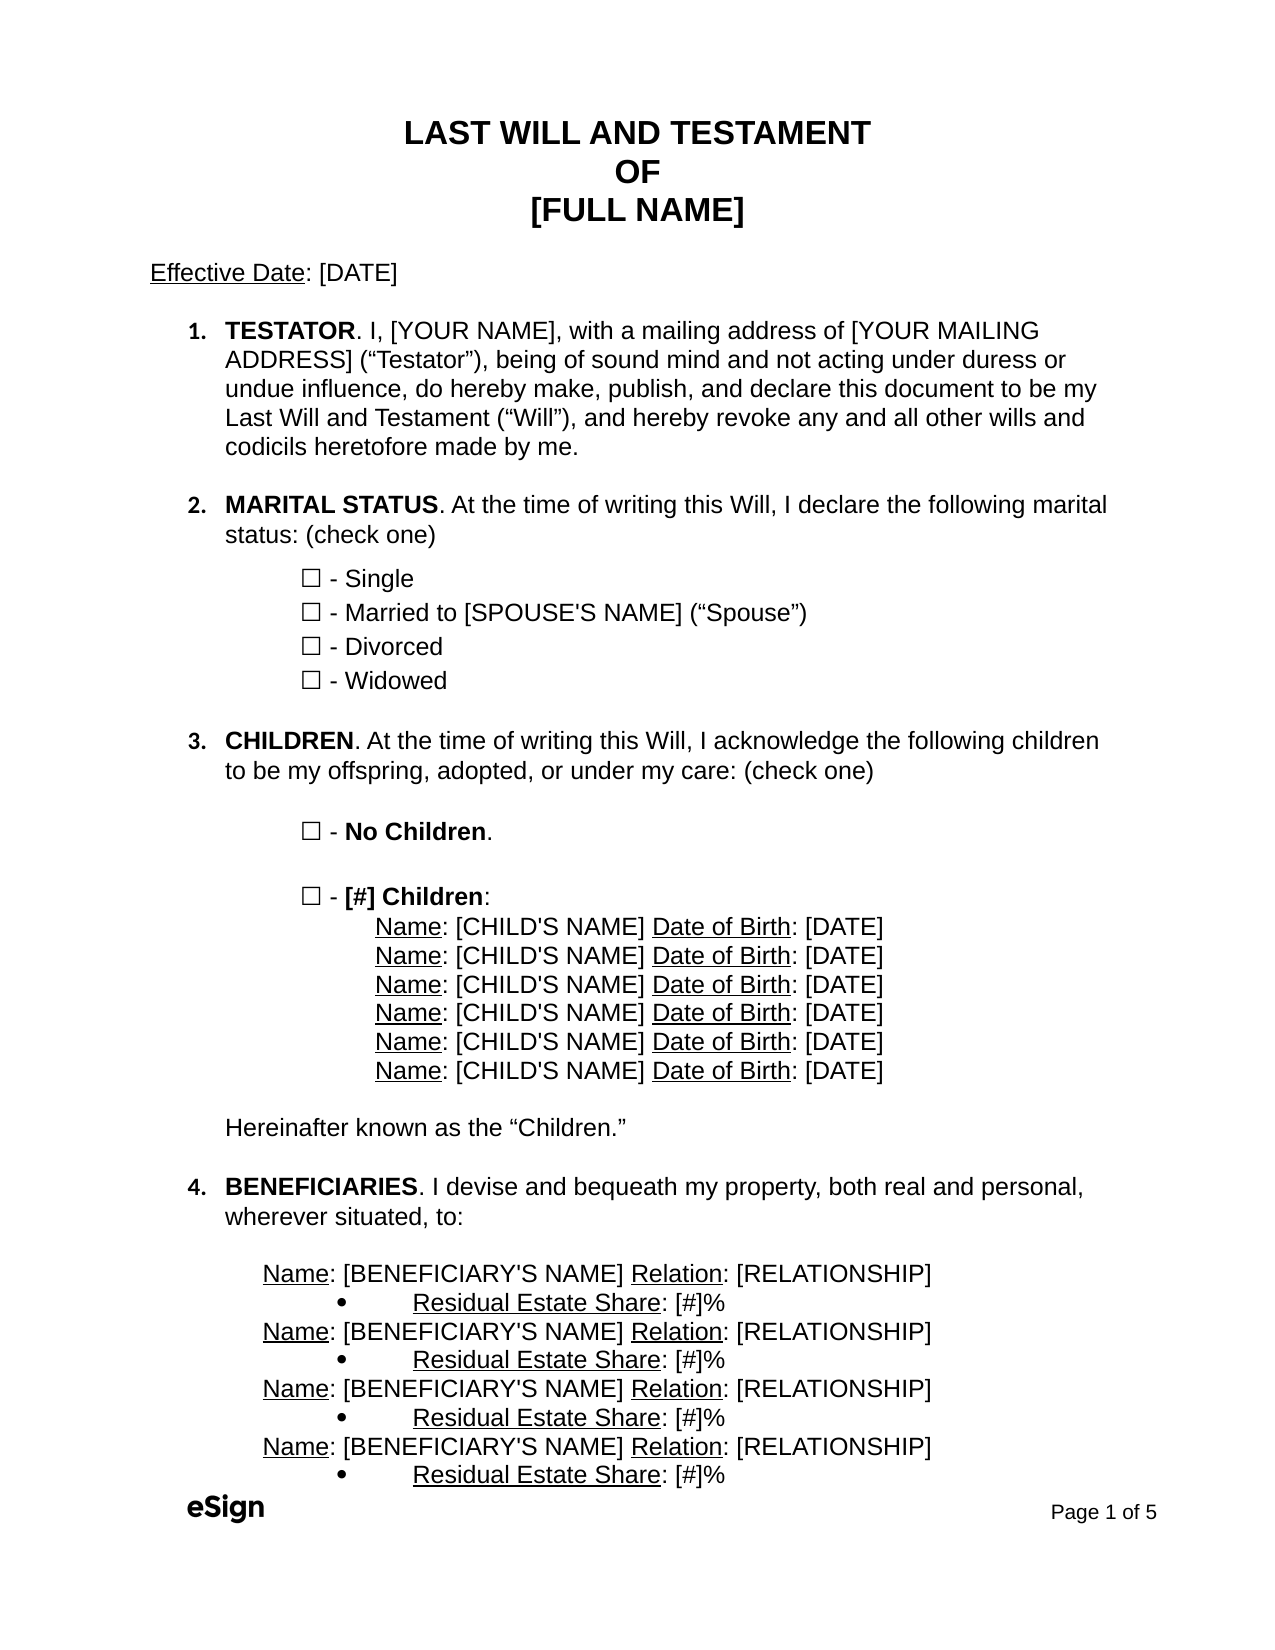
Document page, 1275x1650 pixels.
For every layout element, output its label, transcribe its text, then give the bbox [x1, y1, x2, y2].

text OF [150, 152, 1125, 190]
list Residual Estate Share: [#]% [337, 1461, 1125, 1489]
list ☐ - Widowed [300, 663, 1125, 697]
list Residual Estate Share: [#]% [337, 1403, 1125, 1432]
list Name: [CHILD'S NAME] Date of Birth: [DATE] [375, 941, 1125, 970]
list CHILDREN. At the time of writing this Will, I acknowledge the following children to be my offspring, adopted, or under my care: (check one) [187, 726, 1125, 785]
list ☐ - Single [300, 561, 1125, 594]
text [FULL NAME] [150, 190, 1125, 229]
list Residual Estate Share: [#]% [337, 1345, 1125, 1374]
text Effective Date: [DATE] [150, 257, 1125, 286]
list Name: [BENEFICIARY'S NAME] Relation: [RELATIONSHIP] [262, 1317, 1125, 1345]
list Name: [CHILD'S NAME] Date of Birth: [DATE] [375, 998, 1125, 1027]
list ☐ - [#] Children: [300, 878, 1125, 912]
list Name: [CHILD'S NAME] Date of Birth: [DATE] [375, 1056, 1125, 1085]
list Name: [CHILD'S NAME] Date of Birth: [DATE] [300, 912, 1125, 941]
list Name: [BENEFICIARY'S NAME] Relation: [RELATIONSHIP] [262, 1374, 1125, 1403]
list Hereinafter known as the “Children.” [225, 1113, 1125, 1142]
list ☐ - Married to [SPOUSE'S NAME] (“Spouse”) [300, 594, 1125, 629]
text LAST WILL AND TESTAMENT [150, 113, 1125, 152]
list BENEFICIARIES. I devise and bequeath my property, both real and personal, wherever situated, to: [187, 1171, 1125, 1230]
list MARITAL STATUS. At the time of writing this Will, I declare the following marital status: (check one) [187, 489, 1125, 548]
list Name: [BENEFICIARY'S NAME] Relation: [RELATIONSHIP] [262, 1432, 1125, 1461]
list ☐ - No Children. [300, 813, 1125, 878]
list Residual Estate Share: [#]% [337, 1288, 1125, 1317]
list ☐ - Divorced [300, 629, 1125, 663]
list Name: [BENEFICIARY'S NAME] Relation: [RELATIONSHIP] [262, 1259, 1125, 1288]
list TESTATOR. I, [YOUR NAME], with a mailing address of [YOUR MAILING ADDRESS] (“Testator”), being of sound mind and not acting under duress or undue influence, do hereby make, publish, and declare this document to be my Last Will and Testament (“Will”), and hereby revoke any and all other wills and codicils heretofore made by me. [187, 315, 1125, 461]
list Name: [CHILD'S NAME] Date of Birth: [DATE] [375, 1027, 1125, 1056]
list Name: [CHILD'S NAME] Date of Birth: [DATE] [375, 970, 1125, 998]
